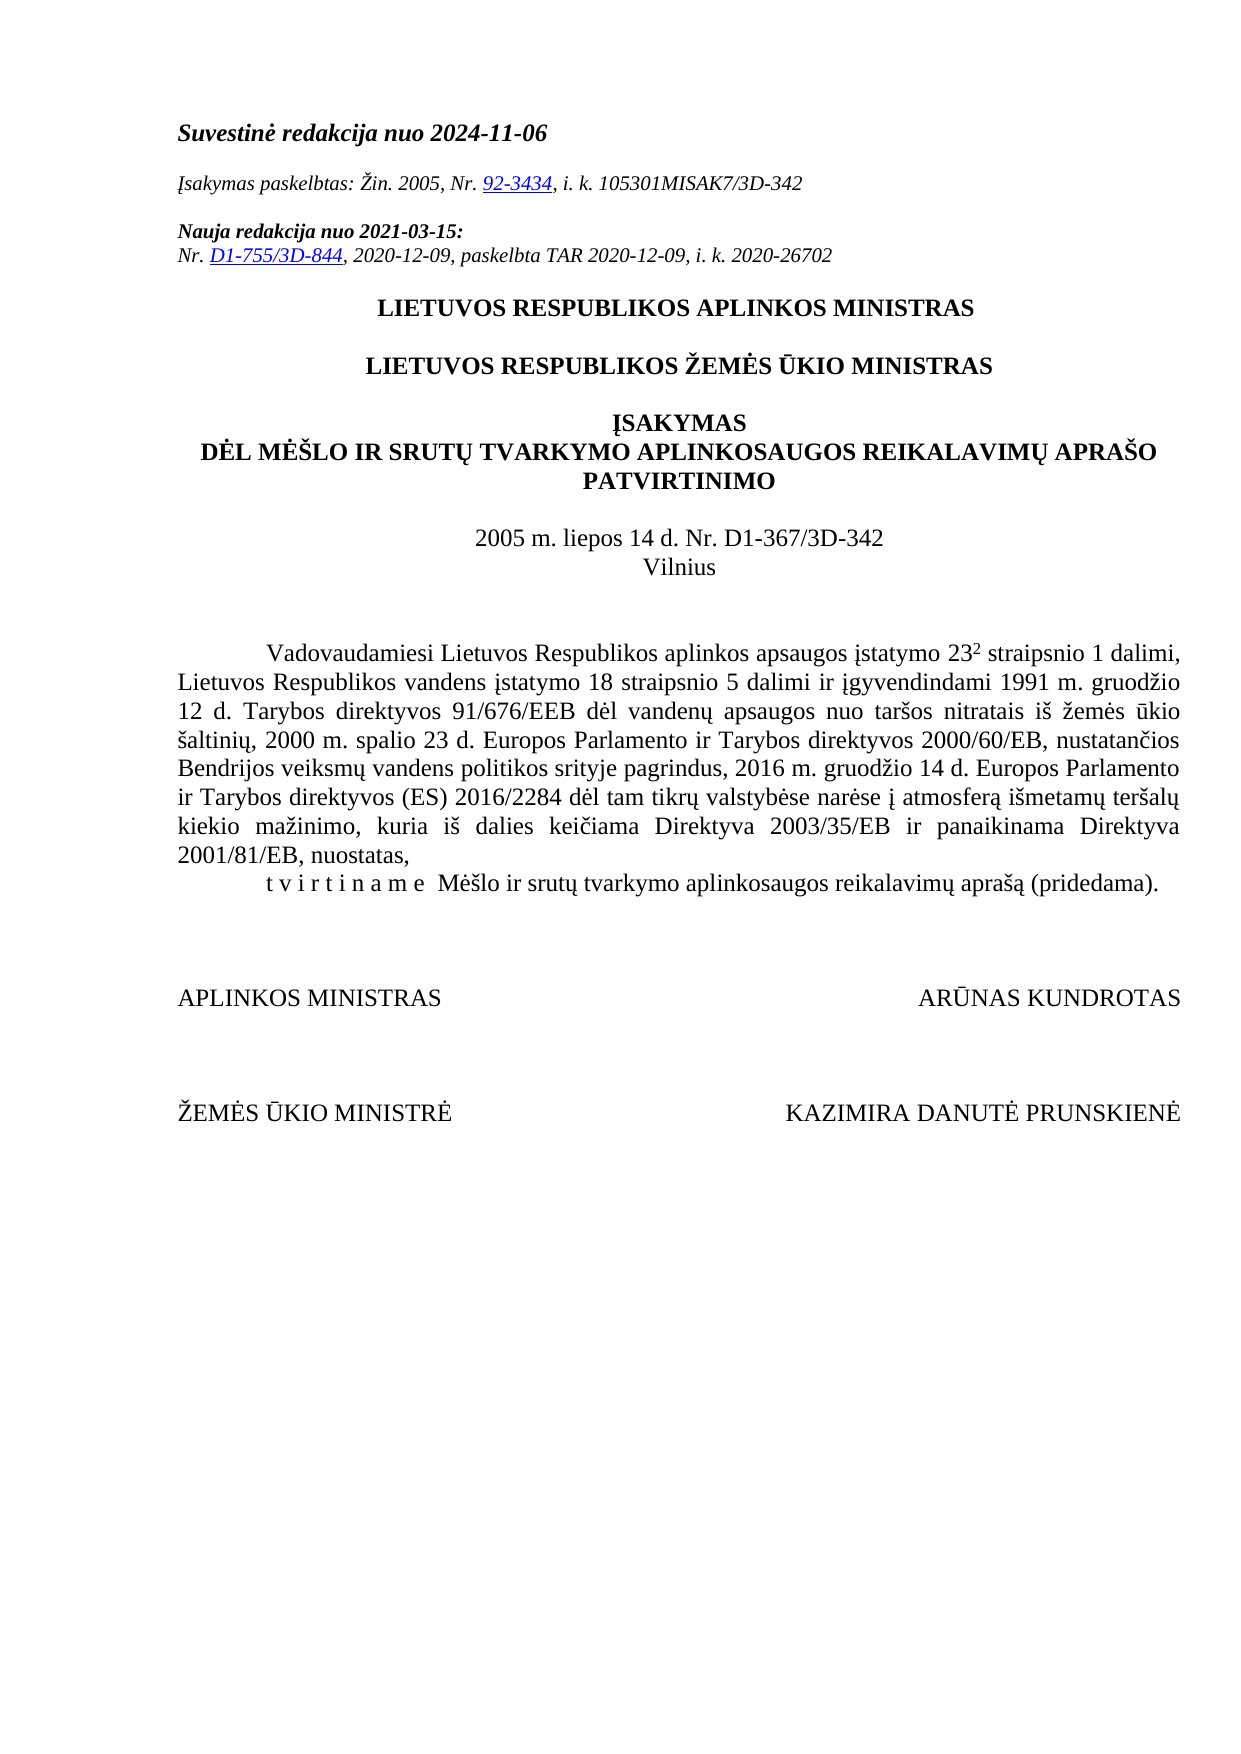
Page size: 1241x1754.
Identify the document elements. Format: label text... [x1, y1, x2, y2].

text Vilnius [177, 552, 1181, 581]
text Nr. D1-755/3D-844, 2020-12-09, paskelbta TAR 2020-12-09, i. k. 2020-26702 [177, 243, 1181, 267]
text Suvestinė redakcija nuo 2024-11-06 [177, 118, 1181, 147]
text APLINKOS MINISTRAS ARŪNAS KUNDROTAS [177, 983, 1181, 1012]
text 2005 m. liepos 14 d. Nr. D1-367/3D-342 [177, 523, 1181, 552]
text LIETUVOS RESPUBLIKOS ŽEMĖS ŪKIO MINISTRAS [177, 351, 1181, 380]
text ŽEMĖS ŪKIO MINISTRĖ KAZIMIRA DANUTĖ PRUNSKIENĖ [177, 1098, 1181, 1127]
text Vadovaudamiesi Lietuvos Respublikos aplinkos apsaugos įstatymo 232 straipsnio 1 dalimi, Lietuvos Respublikos vandens įstatymo 18 straipsnio 5 dalimi ir įgyvendindami 1991 m. gruodžio 12 d. Tarybos direktyvos 91/676/EEB dėl vandenų apsaugos nuo taršos nitratais iš žemės ūkio šaltinių, 2000 m. spalio 23 d. Europos Parlamento ir Tarybos direktyvos 2000/60/EB, nustatančios Bendrijos veiksmų vandens politikos srityje pagrindus, 2016 m. gruodžio 14 d. Europos Parlamento ir Tarybos direktyvos (ES) 2016/2284 dėl tam tikrų valstybėse narėse į atmosferą išmetamų teršalų kiekio mažinimo, kuria iš dalies keičiama Direktyva 2003/35/EB ir panaikinama Direktyva 2001/81/EB, nuostatas, [177, 638, 1181, 868]
text tvirtiname Mėšlo ir srutų tvarkymo aplinkosaugos reikalavimų aprašą (pridedama). [266, 868, 1181, 897]
text LIETUVOS RESPUBLIKOS APLINKOS MINISTRAS [177, 293, 1181, 322]
text DĖL MĖŠLO IR SRUTŲ TVARKYMO APLINKOSAUGOS REIKALAVIMŲ APRAŠO PATVIRTINIMO [177, 437, 1181, 495]
text Įsakymas paskelbtas: Žin. 2005, Nr. 92-3434, i. k. 105301MISAK7/3D-342 [177, 171, 1181, 195]
text Nauja redakcija nuo 2021-03-15: [177, 219, 1181, 243]
text ĮSAKYMAS [177, 408, 1181, 437]
